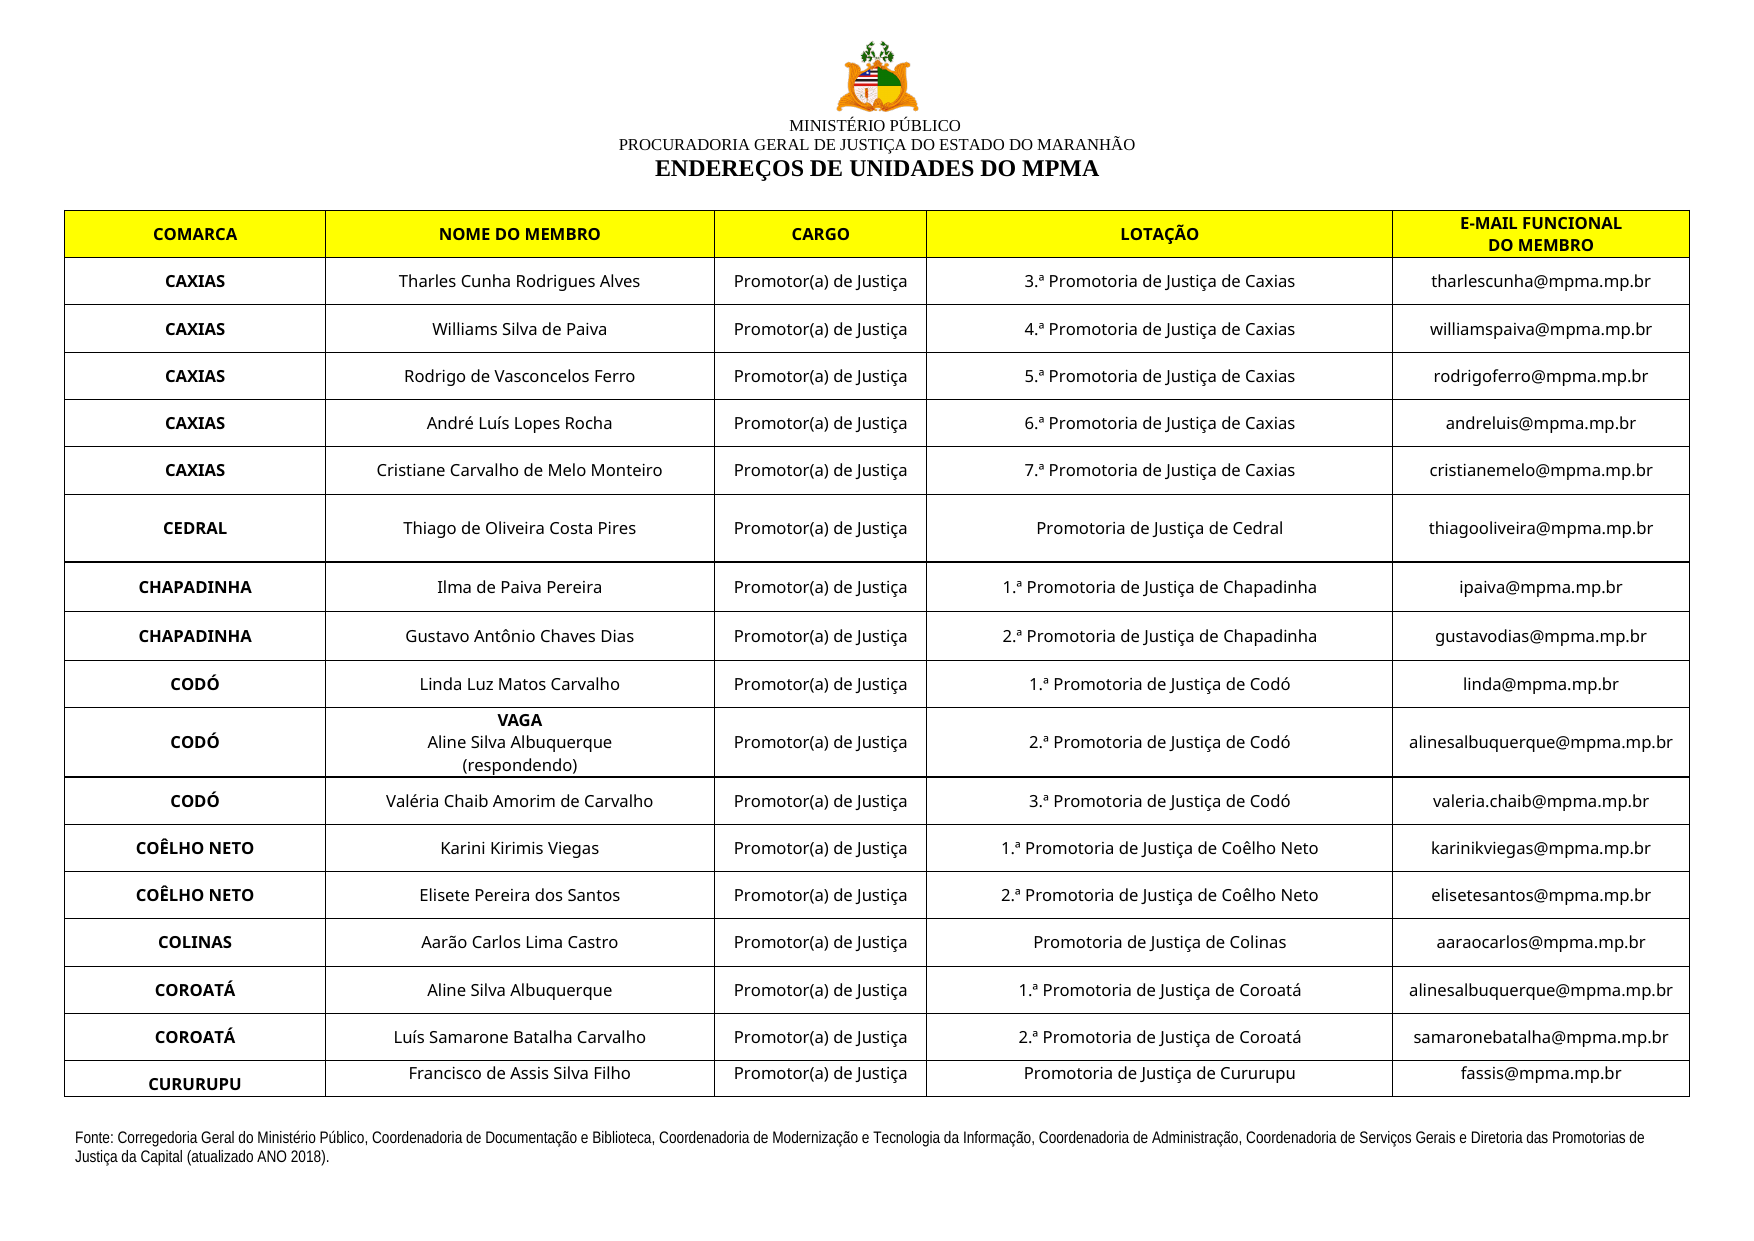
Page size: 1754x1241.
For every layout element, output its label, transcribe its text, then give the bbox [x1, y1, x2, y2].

table_cell 3.ª Promotoria de Justiça de Caxias [927, 258, 1392, 304]
table_cell Francisco de Assis Silva Filho [326, 1061, 714, 1096]
table_cell CAXIAS [65, 353, 325, 399]
picture [834, 39, 920, 116]
table_cell CAXIAS [65, 447, 325, 493]
table_cell Karini Kirimis Viegas [326, 825, 714, 871]
table_cell CAXIAS [65, 400, 325, 446]
table_cell COLINAS [65, 919, 325, 966]
table_cell CODÓ [65, 708, 325, 776]
table_cell Promotor(a) de Justiça [715, 825, 926, 871]
table_cell 1.ª Promotoria de Justiça de Codó [927, 661, 1392, 707]
table_cell Linda Luz Matos Carvalho [326, 661, 714, 707]
table_cell Ilma de Paiva Pereira [326, 563, 714, 611]
table_cell gustavodias@mpma.mp.br [1393, 612, 1689, 660]
table_cell Promotor(a) de Justiça [715, 1061, 926, 1096]
table_cell alinesalbuquerque@mpma.mp.br [1393, 708, 1689, 776]
table_cell andreluis@mpma.mp.br [1393, 400, 1689, 446]
table_cell Aarão Carlos Lima Castro [326, 919, 714, 966]
table_cell Elisete Pereira dos Santos [326, 872, 714, 918]
table_cell Promotor(a) de Justiça [715, 919, 926, 966]
table_cell CHAPADINHA [65, 612, 325, 660]
table_cell CODÓ [65, 661, 325, 707]
table_cell cristianemelo@mpma.mp.br [1393, 447, 1689, 493]
table_cell COROATÁ [65, 967, 325, 1013]
table_cell Williams Silva de Paiva [326, 305, 714, 352]
table_cell valeria.chaib@mpma.mp.br [1393, 778, 1689, 824]
table_cell ipaiva@mpma.mp.br [1393, 563, 1689, 611]
table_cell 1.ª Promotoria de Justiça de Coroatá [927, 967, 1392, 1013]
table_cell rodrigoferro@mpma.mp.br [1393, 353, 1689, 399]
table_cell COÊLHO NETO [65, 872, 325, 918]
table_cell Promotor(a) de Justiça [715, 872, 926, 918]
table_cell alinesalbuquerque@mpma.mp.br [1393, 967, 1689, 1013]
table_cell COROATÁ [65, 1014, 325, 1060]
table_cell karinikviegas@mpma.mp.br [1393, 825, 1689, 871]
table_cell 3.ª Promotoria de Justiça de Codó [927, 778, 1392, 824]
table_cell CURURUPU [65, 1061, 325, 1096]
table_cell Promotor(a) de Justiça [715, 400, 926, 446]
table_header E-MAIL FUNCIONAL DO MEMBRO [1393, 211, 1689, 257]
table_cell COÊLHO NETO [65, 825, 325, 871]
table_cell Promotor(a) de Justiça [715, 967, 926, 1013]
table_cell Promotor(a) de Justiça [715, 353, 926, 399]
table_cell 7.ª Promotoria de Justiça de Caxias [927, 447, 1392, 493]
table_cell CAXIAS [65, 258, 325, 304]
table_cell CHAPADINHA [65, 563, 325, 611]
table_cell 2.ª Promotoria de Justiça de Coêlho Neto [927, 872, 1392, 918]
table_cell Gustavo Antônio Chaves Dias [326, 612, 714, 660]
table_cell 6.ª Promotoria de Justiça de Caxias [927, 400, 1392, 446]
table_cell 2.ª Promotoria de Justiça de Chapadinha [927, 612, 1392, 660]
table_cell Cristiane Carvalho de Melo Monteiro [326, 447, 714, 493]
table_cell fassis@mpma.mp.br [1393, 1061, 1689, 1096]
table_cell Promotor(a) de Justiça [715, 661, 926, 707]
table_cell Valéria Chaib Amorim de Carvalho [326, 778, 714, 824]
table_cell André Luís Lopes Rocha [326, 400, 714, 446]
table_cell Promotor(a) de Justiça [715, 447, 926, 493]
table_cell CEDRAL [65, 495, 325, 561]
table_header LOTAÇÃO [927, 211, 1392, 257]
table_header NOME DO MEMBRO [326, 211, 714, 257]
table_cell Promotor(a) de Justiça [715, 612, 926, 660]
table_cell Luís Samarone Batalha Carvalho [326, 1014, 714, 1060]
table_cell 4.ª Promotoria de Justiça de Caxias [927, 305, 1392, 352]
table_cell tharlescunha@mpma.mp.br [1393, 258, 1689, 304]
table_header CARGO [715, 211, 926, 257]
table_cell Aline Silva Albuquerque [326, 967, 714, 1013]
table_cell aaraocarlos@mpma.mp.br [1393, 919, 1689, 966]
table_cell thiagooliveira@mpma.mp.br [1393, 495, 1689, 561]
table_cell Promotor(a) de Justiça [715, 305, 926, 352]
table_header COMARCA [65, 211, 325, 257]
table_cell Promotor(a) de Justiça [715, 708, 926, 776]
table_cell Tharles Cunha Rodrigues Alves [326, 258, 714, 304]
table_cell Promotor(a) de Justiça [715, 1014, 926, 1060]
table_cell linda@mpma.mp.br [1393, 661, 1689, 707]
table_cell williamspaiva@mpma.mp.br [1393, 305, 1689, 352]
table_cell 1.ª Promotoria de Justiça de Chapadinha [927, 563, 1392, 611]
table_cell 2.ª Promotoria de Justiça de Coroatá [927, 1014, 1392, 1060]
table_cell Promotor(a) de Justiça [715, 778, 926, 824]
table_cell Promotor(a) de Justiça [715, 563, 926, 611]
table_cell Promotoria de Justiça de Cururupu [927, 1061, 1392, 1096]
table_cell samaronebatalha@mpma.mp.br [1393, 1014, 1689, 1060]
table_cell Promotor(a) de Justiça [715, 258, 926, 304]
table_cell 1.ª Promotoria de Justiça de Coêlho Neto [927, 825, 1392, 871]
table_cell Promotor(a) de Justiça [715, 495, 926, 561]
table_cell elisetesantos@mpma.mp.br [1393, 872, 1689, 918]
table_cell CODÓ [65, 778, 325, 824]
table_cell Promotoria de Justiça de Cedral [927, 495, 1392, 561]
table_cell Rodrigo de Vasconcelos Ferro [326, 353, 714, 399]
table_cell Thiago de Oliveira Costa Pires [326, 495, 714, 561]
table_cell CAXIAS [65, 305, 325, 352]
table_cell 5.ª Promotoria de Justiça de Caxias [927, 353, 1392, 399]
table_cell 2.ª Promotoria de Justiça de Codó [927, 708, 1392, 776]
table_cell Promotoria de Justiça de Colinas [927, 919, 1392, 966]
table_cell VAGA Aline Silva Albuquerque (respondendo) [326, 708, 714, 776]
